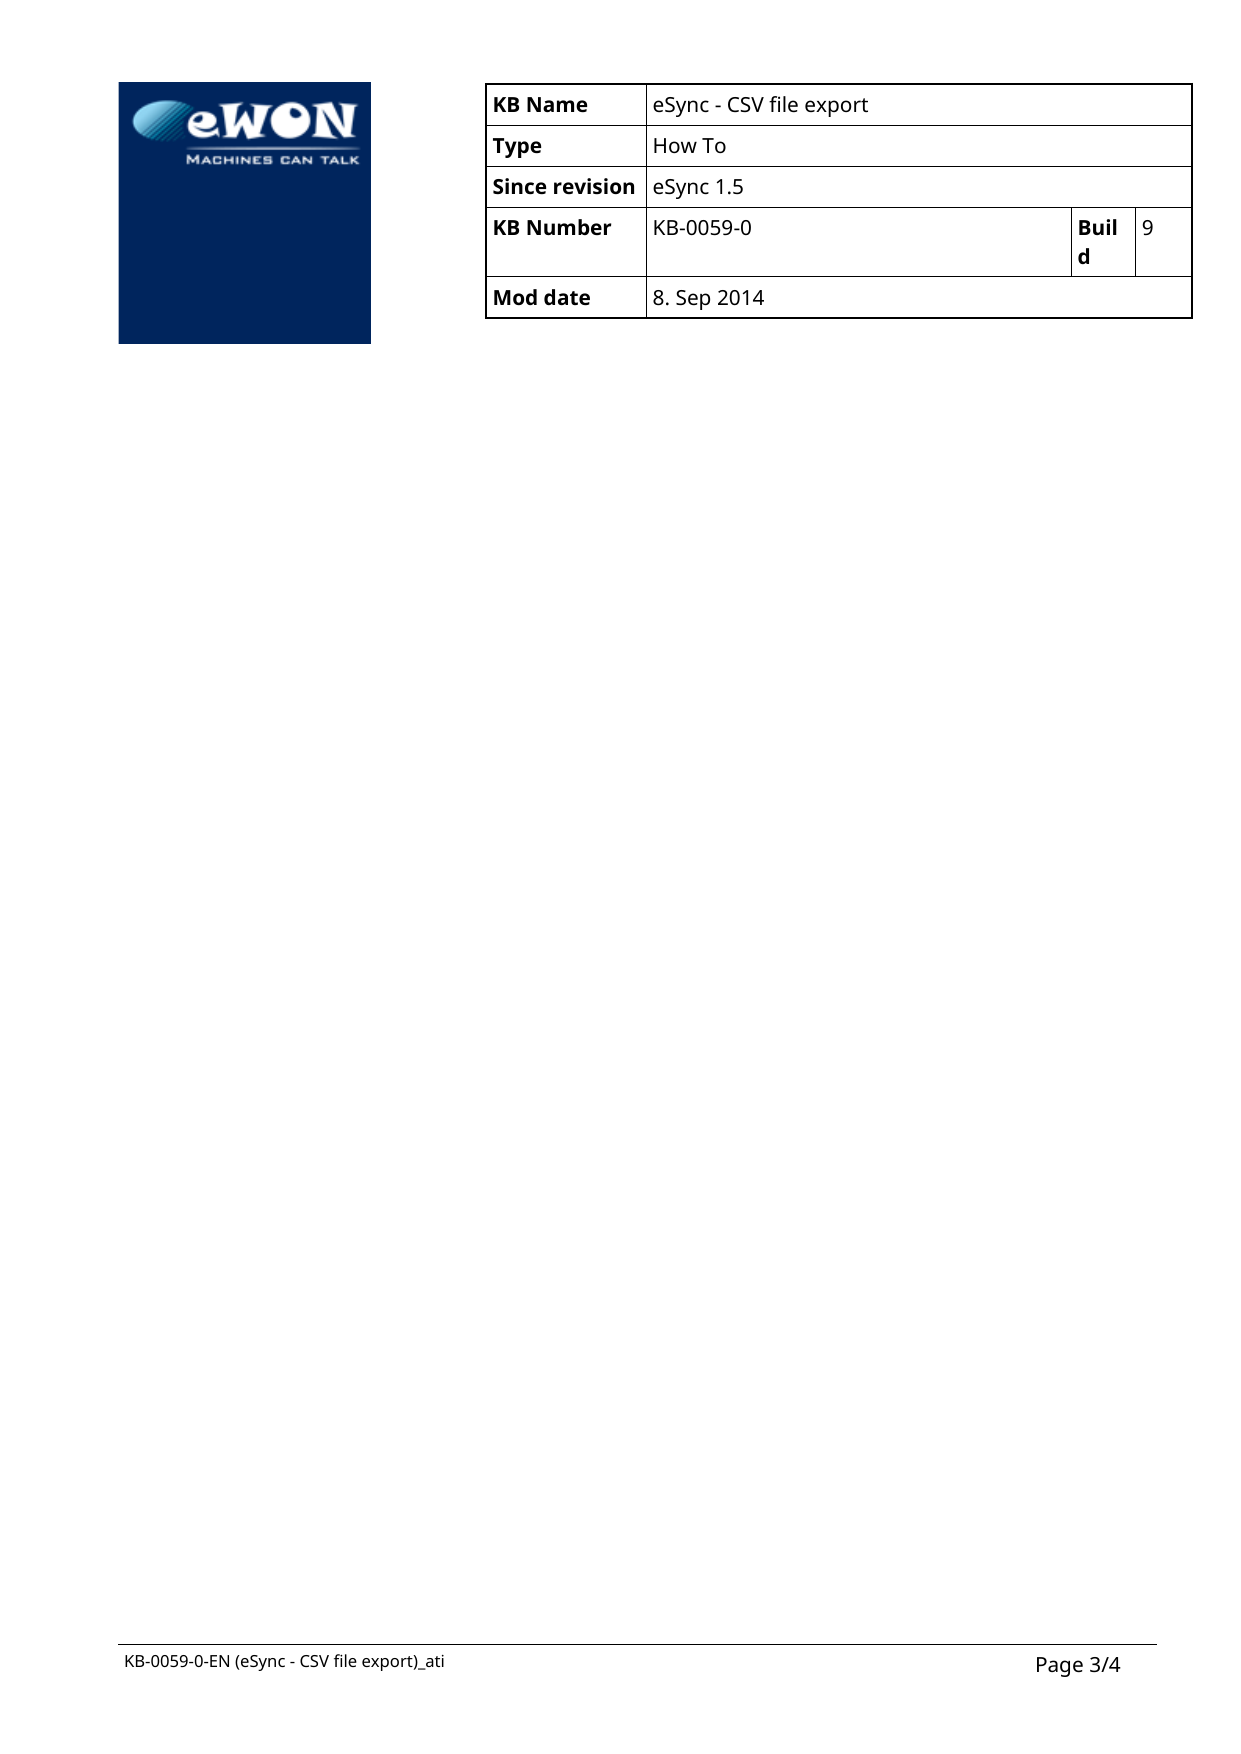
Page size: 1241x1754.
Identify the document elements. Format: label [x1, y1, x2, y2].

picture [126, 100, 367, 174]
